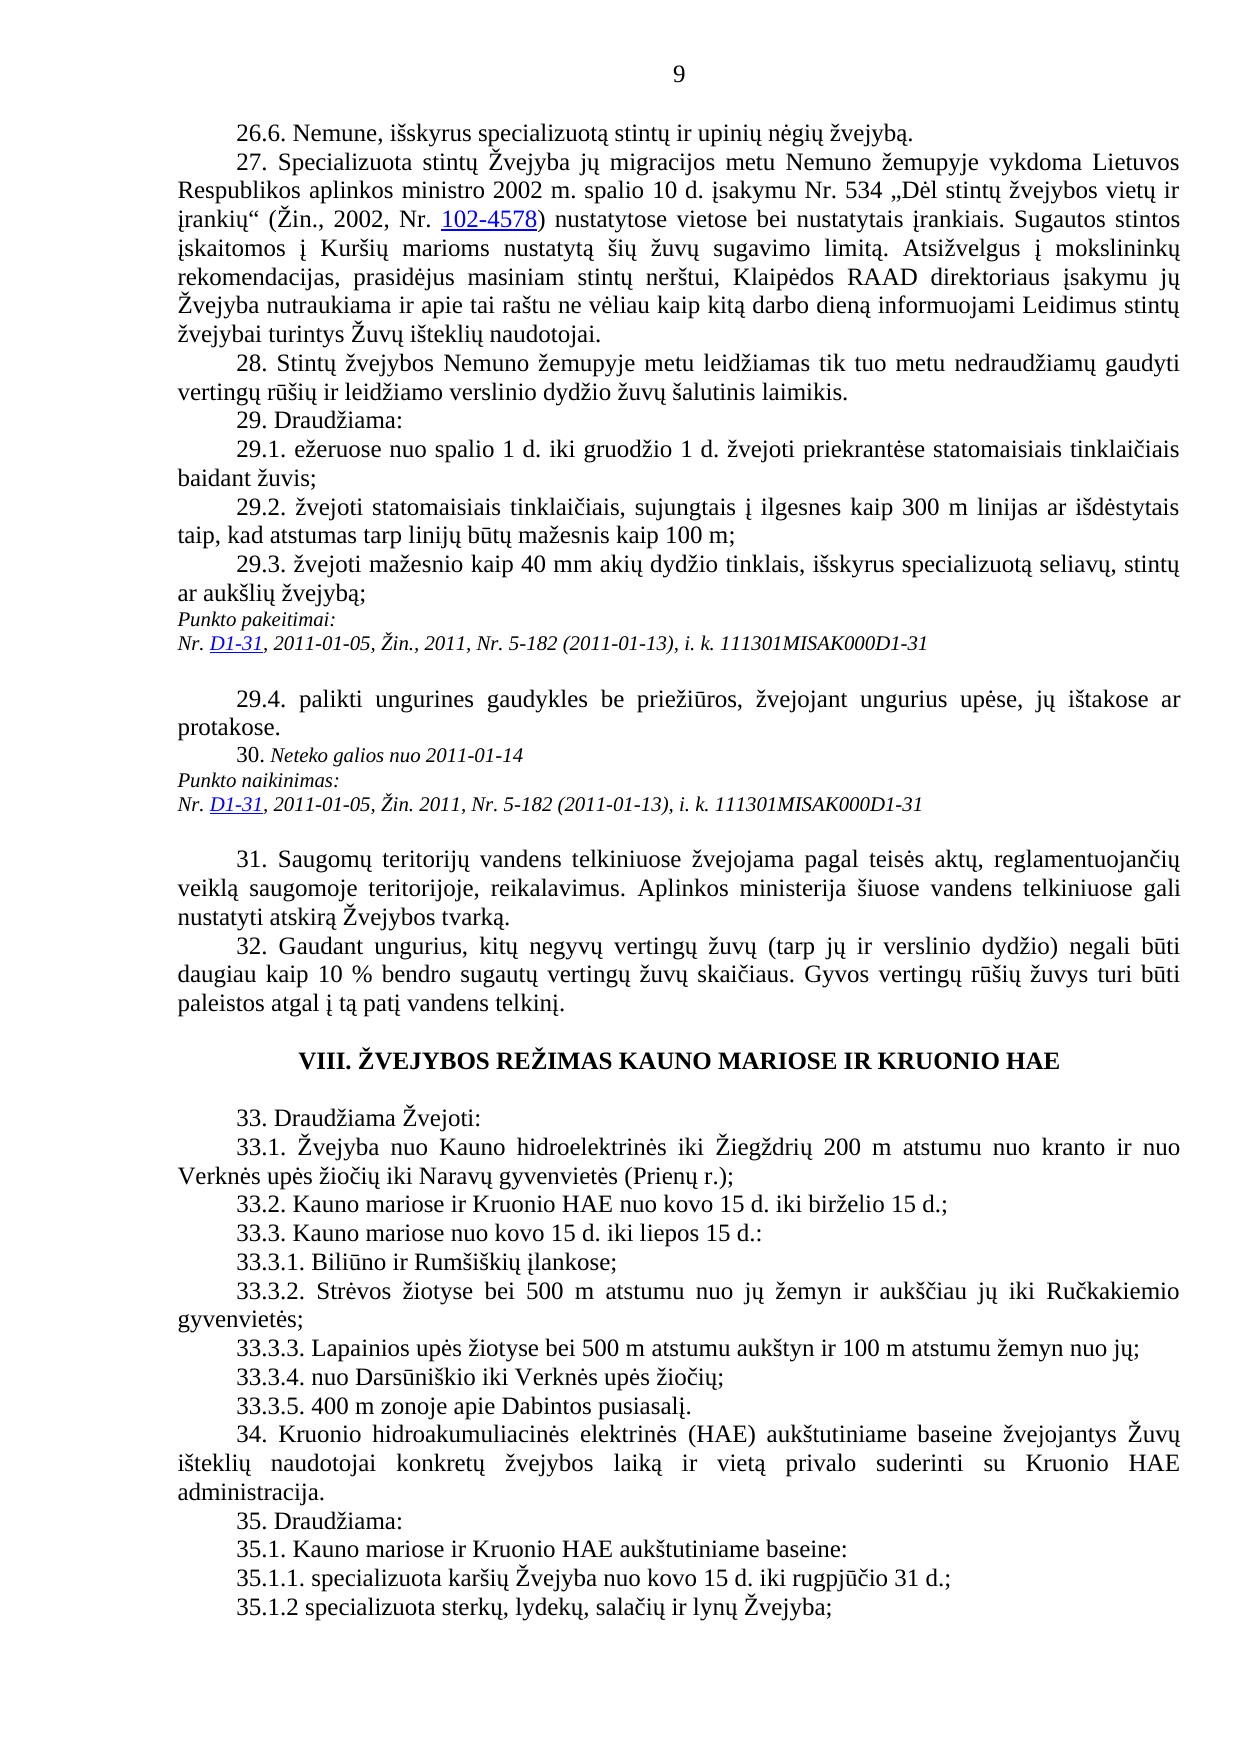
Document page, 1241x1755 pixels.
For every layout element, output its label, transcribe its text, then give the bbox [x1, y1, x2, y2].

text 29.3. žvejoti mažesnio kaip 40 mm akių dydžio tinklais, išskyrus specializuotą seliavų, stintų ar aukšlių žvejybą; [177, 549, 1181, 607]
text 30. Neteko galios nuo 2011-01-14 [177, 741, 1181, 768]
text 32. Gaudant ungurius, kitų negyvų vertingų žuvų (tarp jų ir verslinio dydžio) negali būti daugiau kaip 10 % bendro sugautų vertingų žuvų skaičiaus. Gyvos vertingų rūšių žuvys turi būti paleistos atgal į tą patį vandens telkinį. [177, 931, 1181, 1017]
text 33.2. Kauno mariose ir Kruonio HAE nuo kovo 15 d. iki birželio 15 d.; [177, 1189, 1181, 1218]
text 29. Draudžiama: [177, 406, 1181, 434]
text 33.3.5. 400 m zonoje apie Dabintos pusiasalį. [177, 1391, 1181, 1419]
text 29.2. žvejoti statomaisiais tinklaičiais, sujungtais į ilgesnes kaip 300 m linijas ar išdėstytais taip, kad atstumas tarp linijų būtų mažesnis kaip 100 m; [177, 492, 1181, 549]
text 31. Saugomų teritorijų vandens telkiniuose žvejojama pagal teisės aktų, reglamentuojančių veiklą saugomoje teritorijoje, reikalavimus. Aplinkos ministerija šiuose vandens telkiniuose gali nustatyti atskirą Žvejybos tvarką. [177, 844, 1181, 931]
text VIII. ŽVEJYBOS REŽIMAS KAUNO MARIOSE IR KRUONIO HAE [177, 1046, 1181, 1074]
text 35.1.2 specializuota sterkų, lydekų, salačių ir lynų Žvejyba; [177, 1592, 1181, 1621]
text 29.1. ežeruose nuo spalio 1 d. iki gruodžio 1 d. žvejoti priekrantėse statomaisiais tinklaičiais baidant žuvis; [177, 434, 1181, 492]
text 33.3.3. Lapainios upės žiotyse bei 500 m atstumu aukštyn ir 100 m atstumu žemyn nuo jų; [177, 1333, 1181, 1362]
text 35.1. Kauno mariose ir Kruonio HAE aukštutiniame baseine: [177, 1534, 1181, 1563]
text 33.1. Žvejyba nuo Kauno hidroelektrinės iki Žiegždrių 200 m atstumu nuo kranto ir nuo Verknės upės žiočių iki Naravų gyvenvietės (Prienų r.); [177, 1132, 1181, 1189]
text Punkto pakeitimai: [177, 607, 1181, 631]
text 27. Specializuota stintų Žvejyba jų migracijos metu Nemuno žemupyje vykdoma Lietuvos Respublikos aplinkos ministro 2002 m. spalio 10 d. įsakymu Nr. 534 „Dėl stintų žvejybos vietų ir įrankių“ (Žin., 2002, Nr. 102-4578) nustatytose vietose bei nustatytais įrankiais. Sugautos stintos įskaitomos į Kuršių marioms nustatytą šių žuvų sugavimo limitą. Atsižvelgus į mokslininkų rekomendacijas, prasidėjus masiniam stintų nerštui, Klaipėdos RAAD direktoriaus įsakymu jų Žvejyba nutraukiama ir apie tai raštu ne vėliau kaip kitą darbo dieną informuojami Leidimus stintų žvejybai turintys Žuvų išteklių naudotojai. [177, 147, 1181, 348]
text 26.6. Nemune, išskyrus specializuotą stintų ir upinių nėgių žvejybą. [177, 118, 1181, 147]
text Punkto naikinimas: [177, 768, 1181, 792]
text 29.4. palikti ungurines gaudykles be priežiūros, žvejojant ungurius upėse, jų ištakose ar protakose. [177, 684, 1181, 741]
text Nr. D1-31, 2011-01-05, Žin., 2011, Nr. 5-182 (2011-01-13), i. k. 111301MISAK000D1-31 [177, 631, 1181, 655]
text 33.3.1. Biliūno ir Rumšiškių įlankose; [177, 1247, 1181, 1276]
text 33.3.2. Strėvos žiotyse bei 500 m atstumu nuo jų žemyn ir aukščiau jų iki Ručkakiemio gyvenvietės; [177, 1276, 1181, 1333]
text 33.3.4. nuo Darsūniškio iki Verknės upės žiočių; [177, 1362, 1181, 1391]
text 28. Stintų žvejybos Nemuno žemupyje metu leidžiamas tik tuo metu nedraudžiamų gaudyti vertingų rūšių ir leidžiamo verslinio dydžio žuvų šalutinis laimikis. [177, 348, 1181, 406]
text 35.1.1. specializuota karšių Žvejyba nuo kovo 15 d. iki rugpjūčio 31 d.; [177, 1563, 1181, 1592]
text 35. Draudžiama: [177, 1506, 1181, 1534]
text 33.3. Kauno mariose nuo kovo 15 d. iki liepos 15 d.: [177, 1218, 1181, 1247]
text 33. Draudžiama Žvejoti: [177, 1103, 1181, 1132]
text Nr. D1-31, 2011-01-05, Žin. 2011, Nr. 5-182 (2011-01-13), i. k. 111301MISAK000D1-31 [177, 792, 1181, 816]
text 34. Kruonio hidroakumuliacinės elektrinės (HAE) aukštutiniame baseine žvejojantys Žuvų išteklių naudotojai konkretų žvejybos laiką ir vietą privalo suderinti su Kruonio HAE administracija. [177, 1419, 1181, 1506]
